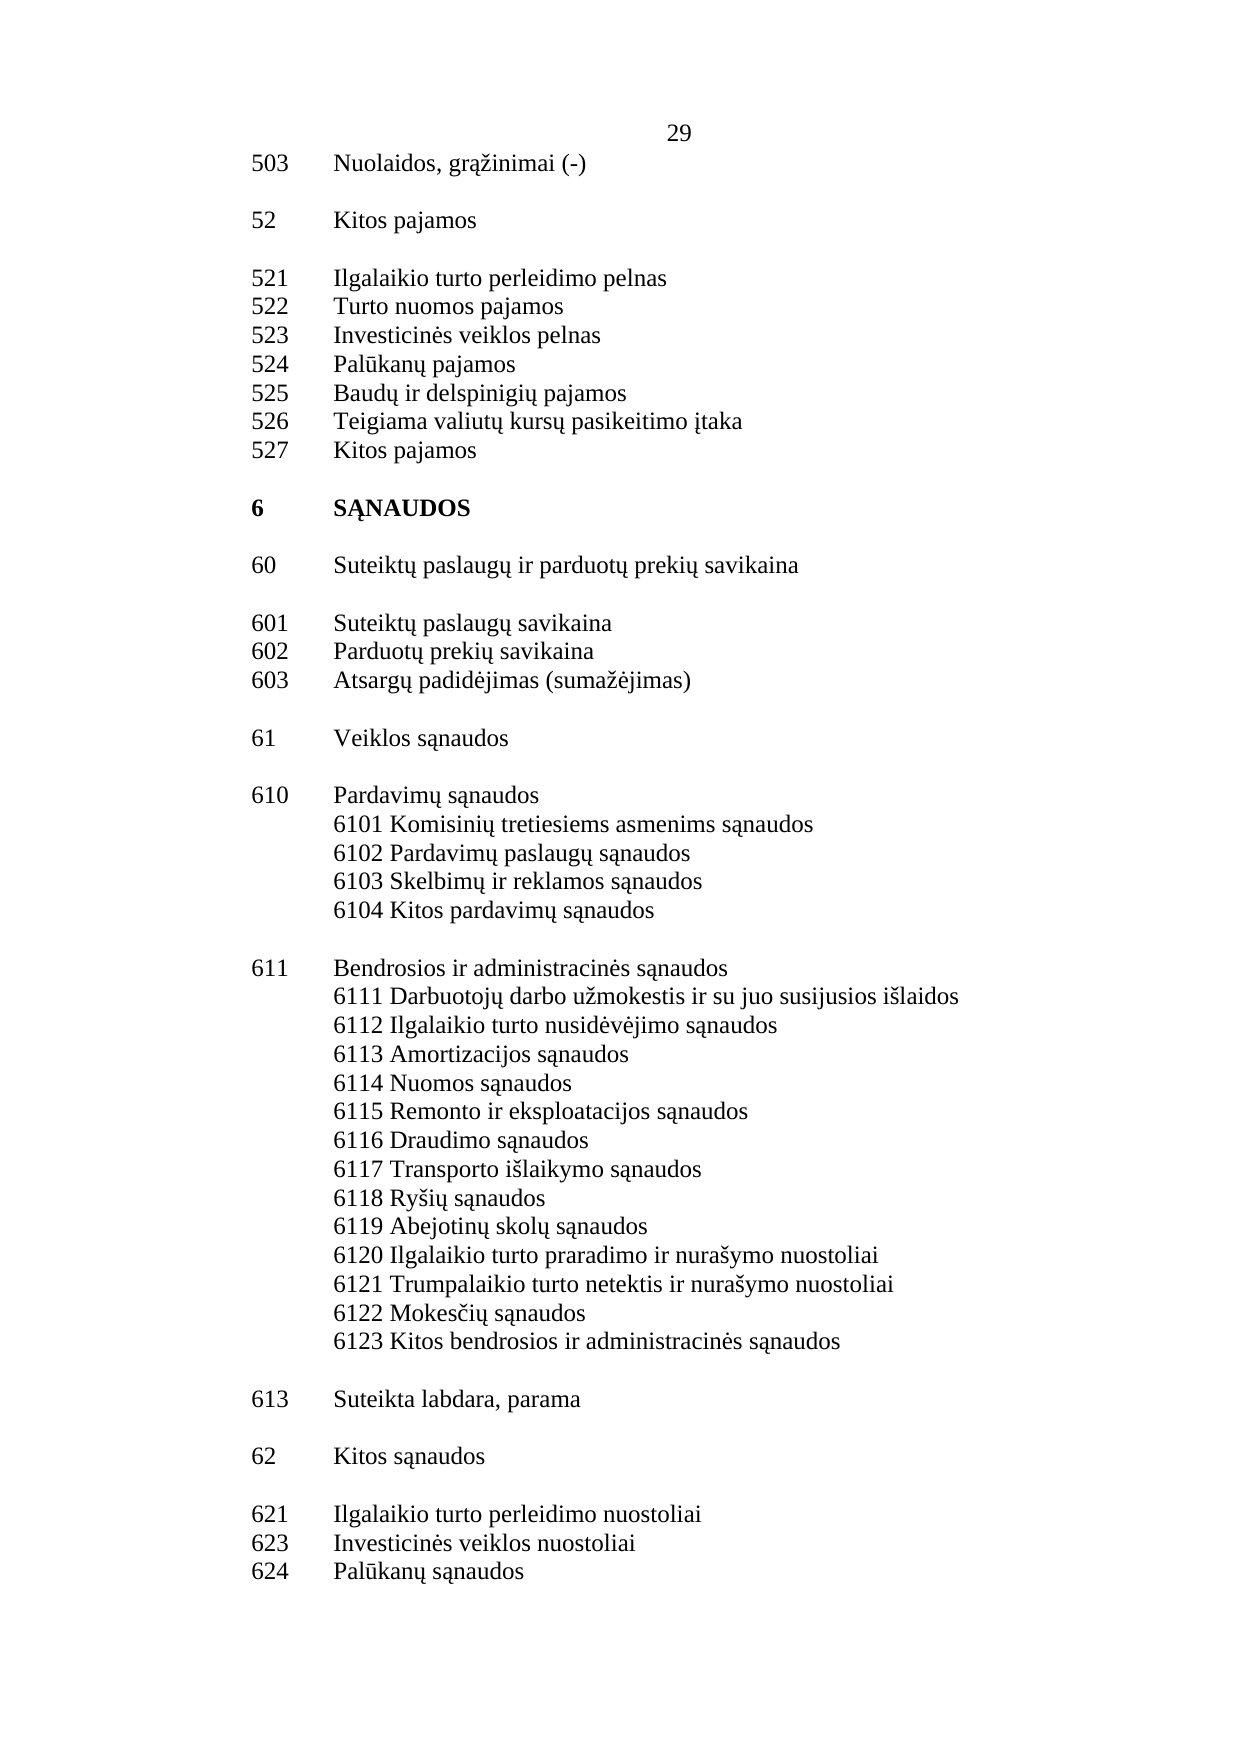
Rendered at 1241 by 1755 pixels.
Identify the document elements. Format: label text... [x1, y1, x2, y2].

text 527 Kitos pajamos [177, 435, 1181, 464]
text 525 Baudų ir delspinigių pajamos [177, 378, 1181, 406]
text 6114 Nuomos sąnaudos [177, 1068, 1181, 1096]
text 62 Kitos sąnaudos [177, 1441, 1181, 1470]
text 6117 Transporto išlaikymo sąnaudos [177, 1154, 1181, 1183]
text 6123 Kitos bendrosios ir administracinės sąnaudos [177, 1326, 1181, 1355]
text 624 Palūkanų sąnaudos [177, 1556, 1181, 1585]
text 6102 Pardavimų paslaugų sąnaudos [177, 838, 1181, 866]
text 6116 Draudimo sąnaudos [177, 1125, 1181, 1154]
text 52 Kitos pajamos [177, 205, 1181, 234]
text 521 Ilgalaikio turto perleidimo pelnas [177, 263, 1181, 291]
text 611 Bendrosios ir administracinės sąnaudos [177, 953, 1181, 981]
text 610 Pardavimų sąnaudos [177, 780, 1181, 809]
text 6120 Ilgalaikio turto praradimo ir nurašymo nuostoliai [177, 1240, 1181, 1269]
text 503 Nuolaidos, grąžinimai (-) [177, 148, 1181, 176]
text 6111 Darbuotojų darbo užmokestis ir su juo susijusios išlaidos [177, 981, 1181, 1010]
text 60 Suteiktų paslaugų ir parduotų prekių savikaina [177, 550, 1181, 579]
text 61 Veiklos sąnaudos [177, 723, 1181, 751]
text 523 Investicinės veiklos pelnas [177, 320, 1181, 349]
text 524 Palūkanų pajamos [177, 349, 1181, 378]
text 6122 Mokesčių sąnaudos [177, 1298, 1181, 1326]
text 522 Turto nuomos pajamos [177, 291, 1181, 320]
text 602 Parduotų prekių savikaina [177, 636, 1181, 665]
text 526 Teigiama valiutų kursų pasikeitimo įtaka [177, 406, 1181, 435]
text 6104 Kitos pardavimų sąnaudos [177, 895, 1181, 924]
text 623 Investicinės veiklos nuostoliai [177, 1528, 1181, 1556]
text 6113 Amortizacijos sąnaudos [177, 1039, 1181, 1068]
text 6 SĄNAUDOS [177, 493, 1181, 521]
text 601 Suteiktų paslaugų savikaina [177, 608, 1181, 636]
text 6103 Skelbimų ir reklamos sąnaudos [177, 866, 1181, 895]
text 6112 Ilgalaikio turto nusidėvėjimo sąnaudos [177, 1010, 1181, 1039]
text 613 Suteikta labdara, parama [177, 1384, 1181, 1413]
text 6119 Abejotinų skolų sąnaudos [177, 1211, 1181, 1240]
text 6121 Trumpalaikio turto netektis ir nurašymo nuostoliai [177, 1269, 1181, 1298]
text 621 Ilgalaikio turto perleidimo nuostoliai [177, 1499, 1181, 1528]
text 6115 Remonto ir eksploatacijos sąnaudos [177, 1096, 1181, 1125]
text 6101 Komisinių tretiesiems asmenims sąnaudos [177, 809, 1181, 838]
text 6118 Ryšių sąnaudos [177, 1183, 1181, 1211]
text 603 Atsargų padidėjimas (sumažėjimas) [177, 665, 1181, 694]
